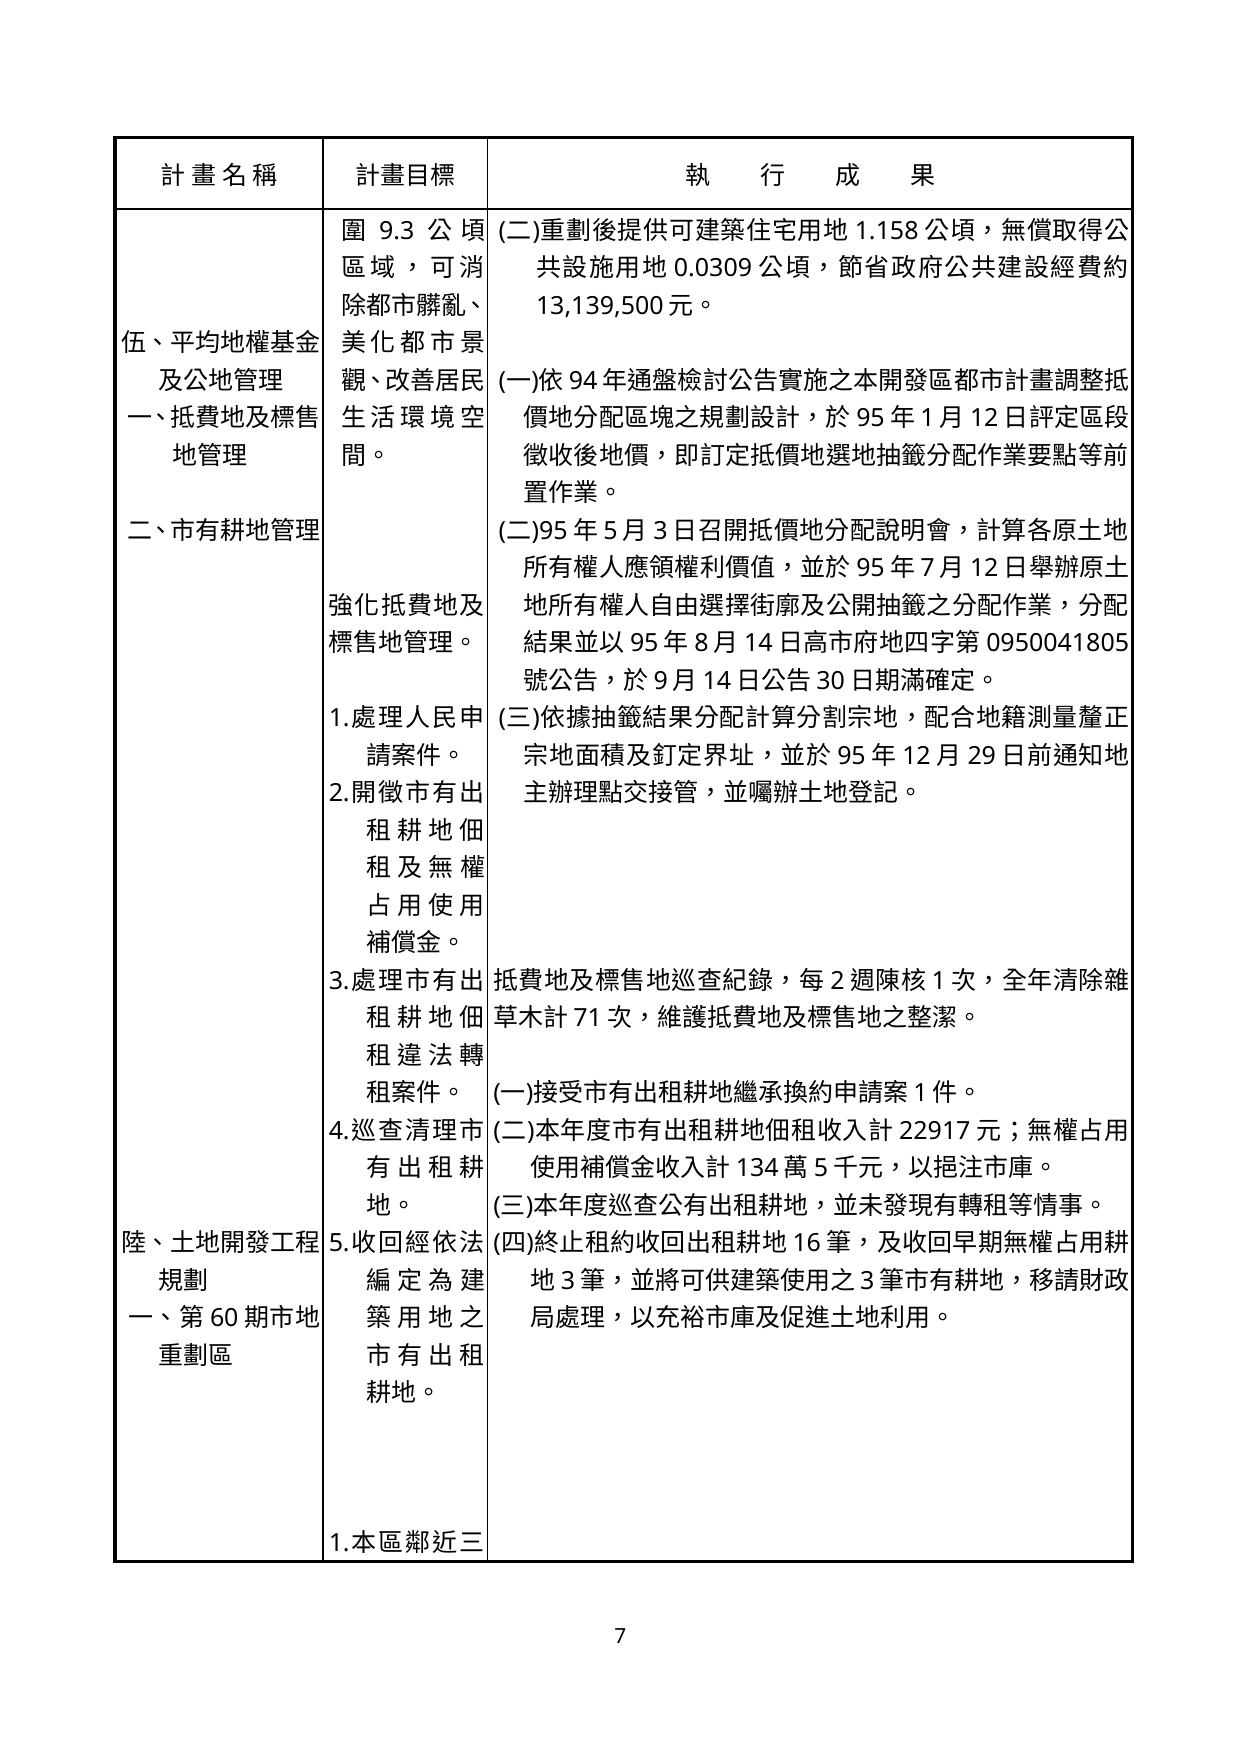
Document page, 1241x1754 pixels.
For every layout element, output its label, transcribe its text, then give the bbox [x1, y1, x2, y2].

table_header 計 畫 名 稱 [117, 139, 322, 208]
table_cell (一)受理民眾申請土地登記謄本分為2類，第1類僅本人或其代理人得申請其個人全部土地登記資料；第2類則任何人均得申請隱匿登記名義人統一編號及出生年月日之土地登記資料，95年全年核發345,987件，1,212,398張。 (二)每4個月查核各地政事務所土地登記業務，並督導加強地籍資料庫管理及地籍資料統計。舉辦登記會報1次，解決登記法令疑難10件。 (三)開辦民眾申請簡易登記案件，1小時內即可領件，全年辦理30,154件。 (四)開辦法院囑託限制登記網路作業，縮短地政機關與法院之作業時間，簡化流程，全年辦理6,930件。 (五)提供市府各機關申請地政資訊連結作業系統，免再要求民眾檢附謄本，達到謄本減量目標，計有43機關申請使用，累計謄本減量859,210張。 (一)設置不動產糾紛調處委員會，辦理不動產糾紛調處，解決共有土地分割之糾紛，提高土地利用效能。並宣導民眾申請不動產調處，95年計召開調處會議3次，作成調處結果，提高共有土地利用，並疏減訟源。 (二)本年度受理成屋消費爭議案件計40件，其中26件（65%）達成和解，餘循依消保救濟解決。 (一)本年度本市申請地政士登記計1,036人，登記助理員474人，地政士簽證人登記12人。 (二)對於領有開業執照未加入地政士公會，擅以地政士為業者，核實查處，全年查處46人，4人處以罰鍰，貫徹業必歸會制度，提昇地政士服務素質。 (一)截至本年度本市完成不動產經紀業經營許可計546家，完成設立備查計344家，核發不動產經紀人證書449張，不動產仲介經紀業使用電腦處理個人資料執照152張。 (二)加強不動產經紀業檢查，本年檢查73家，對違反規定之業者、限期改正3家，停止營業5家、處以罰鍰2家，貫徹執行取締非法保障合法。 (一)審核並督導各區公所陳報之三七五租約訂立、續訂、變更、終止、註銷、更正登記有關事項21件。 (二)各區管理租約92件，18.0410公頃。 (一)各級耕地租佃委員會依法調解調處租佃爭議案件。 (二)列席各區租佃委員會調解租佃爭議，全年租佃爭議經雙方終止租約1件，達成調解成立1件，召開調解會議5次調處8案次，撤回調解3案。 (一)依土地法第20條規定，辦理外國人申請購置、移轉土地等有關之核准事項962件。 (二)核發外國人參與標購法院拍賣抵押物資格證明52件。 (一)依內政部訂頒「未辦繼承登記土地及建築改良物列冊管理作業要點」之規定辦理，迄95年底仍列冊管理1379件，土地3029筆、建物620棟。 (二)列冊管理期滿仍未辦理繼承登記之土地、建物移請國有財產局公開標售作業者30件，土地53筆、建物3棟（戶）。 歷次標售結果及得標土地所在位置等資訊，於網路公開檢索，有助投資決策。 為活絡房地產景氣，促進不動產交易市場透明化，首創全國第一個由官方建置的不動產資訊交流平台－「高雄房地產億年旺網站」自93年啟用以來，至95年底累計瀏覽人數超過76萬人次，發表不動產專欄、刊登最新法令及不動產專欄訊息580餘則，每日提供業者、民眾線上刊登出售、租物件數量4,000多件，落實以網路代替馬路之為民服務措施，擴大政府服務效能。 (一)本年度計有3次定期及不定期派員督導各地政事務所測量業務，檢核內外業之測量成果，發現缺失除當場督促改進，並製作查核報告函送各地政事務所建議改進，確保土地複丈成果精確性，提高服務品質並維護民眾權益。 (二)督導各地政事務所訂定轄區內圖根點清理、維護及補建作業計畫，作有系統辦理，並利用數位相機拍照繪製點之記及完成建檔供作業使用。 (一)94年度訂定「地籍測量圖根管理維護作業手冊」，並規定由各地政事務所每年年底清查G.P.S.控制點情形一次報地政處核備。 (二)各地政事務所每年清查三角點點位情形一次，陳報地政處核備。 訂正地籍資料案件計15件(30筆)。 95年度完成全市補建圖根計畫共計30段，面積為1068公頃，共計補建G.P.S.控制點118點。 規劃準備、控制測量、戶地測量、標示變更登記、訂正藍晒底圖。 配合都市計畫公共設施用地徵收及變更都市計畫地籍逕為分割計99件，執行土地使用分區地籍逕為分割184案。 本府地籍圖重測已於民國77年全部辦竣，但目前仍有民眾陳情土地重測後面積減少、或與鄰地發生界址爭議事件，依據「土地法」、「地籍測量實施規則」等相關法令規定，經實地檢測後、協調解決人民土地經界糾紛，減少訟累。 多目標地籍位置底圖，全市共計458幅，必須設置大型圖櫃保管，佔用圖庫空間甚大，民眾申請晒圖時，尋找又較費時；今將多目標地籍位置底圖製成光碟儲存，節省空間。 購置光電式掃描繪圖機，取代傳統式晒圖設備，可節省晒圖時間及底圖儲存空間。 全年完成圖解數值化254件3551筆。 受理民眾申請地籍藍晒圖全年20件32幅，多目標地籍位置圖379件1320幅。 辦理本市地籍圖異動轉換建檔及街廓路名、地名、編輯檢核維護作業。 (一)規劃準備及蒐集資料。 (二) 修繪高雄市各段界。 (三) 整合高雄市不同地籍坐標系統。 原複照機器已老舊且維修不易，已購置最先進光電掃瞄繪圖複印機辦理。 (一)96年度辦理公告土地現值公告、地價作業各1次。 (二)督導所屬各地政事務所蒐集最近1年地價實例，計3033件，3258筆。 (三)全市經通盤檢討後地價區段分別劃分3936個地價區段。 (四)提請本市地價評議委員會評議，公告土地現值全市平均調幅與95年比較調整1.28 %，公告地價與前一期比較調整5.14%。 (五)編製土地現值表、公告地價表於96年1月1日公告。 (一)督導各地政事務所依據內政部訂頒「都市地區地價指數查編要點」規定，選定住宅區、商業區及工業區共81個中價位區段。 (二)分別於95年5月及11月之前編製各使用分區面積及平均區段地價表、指數表，陳送內政部據以編製地價指數。本年度上、下期地價指數分別較前期上漲0.33%、0.34%。 (一)召開地價及標準地價評議委員會，評議因都市計畫變更調整國道末端前鎮區203、203-2等地價區段範圍、本市96年公告土地現值、公告地價評議表及地價區段圖案、96年土地徵收補償地價加成標準、96年區段徵收加成案等計4案。 (二)評議本市61、63、66期市地重劃前、後地價案、自辦42期市地重劃前、後地價案、翠屏國中區段徵收後地價及21期重劃區小港區二苓段1200地號面積減少應補差額案等6案。 (一)受理申請開業登記、審查、發證、遷出、註銷、撤回及事務所遷移等案件共16件，核發開業及變更證書共14人。 (二)不動產估價師公會章程、會員名冊等證件備查。 為配合稅捐稽徵處作業，依平均地權條例施行細則第34、第37及第38條規定，並按工務局函送之本市94年都市計畫公共設施完竣地區範圍圖，套繪於500分之1地籍藍晒圖，編造94年公共設施完竣地區土地清冊，計797筆原課 徵田賦（停徵）土地，於5月底前送稅捐稽徵處作為改課地價稅之參據。 95年度預定徵收公共設施用地工程24件，申請徵收工程案件16件，已完成移轉登記124筆土地，面積6.15587公頃，完成協議價購案件8件。 95年辦理公地撥用案件30件，完成囑託登記者，有償撥用5件，無償撥用25件，合計141筆土地，面積57.960831公頃。 (一)本重劃區修正後重劃計畫書業於94年12月5日公告，本重劃區經本府環保局94年9月12日公告污染控制場址。 (二)涉及污染行為人中油公司尚未完成污染改善，俟改善完成後辦理重劃工程、地上物拆遷補償、土地分配、地籍整理，土地登記及土地點交。 (一)重劃前後地價經95年9月29日本市地價及標準地價評議委員會第104次會議評定結果修正通過。 (二)土地分配成果於95年11月29日公告期滿。 (三)重劃後提供可建築住宅用地0.632419公頃，無償取得公共設施（道路）0.2456公頃，節省政府公帑109,791,940元。 土地分配結果已於95年11月24日公告期滿確定，無異議案件，重劃後提供可建築住宅用地0.1378公頃，無償取得公共設施用地0.1042公頃，節省政府公共建設經費約41,134,038元。 (一)本市重劃區變更都市計畫細部計畫案，本府都發局刻正研擬修正計畫提本市都委會審議。 (二)辦理環境影響評估、地上物拆遷補償。 (一)本重劃區土地分配作業經本府95年10月30日辦理公告土地分配結果各項圖冊，並於95年11月29日公告30日期滿確定，完成土地分配作業。 (二)重劃後提供可建築住宅用地1.158公頃，無償取得公共設施用地0.0309公頃，節省政府公共建設經費約13,139,500元。 (一)依94年通盤檢討公告實施之本開發區都市計畫調整抵價地分配區塊之規劃設計，於95年1月12日評定區段徵收後地價，即訂定抵價地選地抽籤分配作業要點等前置作業。 (二)95年5月3日召開抵價地分配說明會，計算各原土地所有權人應領權利價值，並於95年7月12日舉辦原土地所有權人自由選擇街廓及公開抽籤之分配作業，分配結果並以95年8月14日高市府地四字第0950041805號公告，於9月14日公告30日期滿確定。 (三)依據抽籤結果分配計算分割宗地，配合地籍測量釐正宗地面積及釘定界址，並於95年12月29日前通知地主辦理點交接管，並囑辦土地登記。 抵費地及標售地巡查紀錄，每2週陳核1次，全年清除雜草木計71次，維護抵費地及標售地之整潔。 (一)接受市有出租耕地繼承換約申請案1件。 (二)本年度市有出租耕地佃租收入計22917元；無權占用使用補償金收入計134萬5千元，以挹注市庫。 (三)本年度巡查公有出租耕地，並未發現有轉租等情事。 (四)終止租約收回出租耕地16筆，及收回早期無權占用耕地3筆，並將可供建築使用之3筆市有耕地，移請財政局處理，以充裕市庫及促進土地利用。 (一)業於95年3月完成區內道路及排水工程規劃設計作業。 (二)促請土地污染源（中油公司）辦理土壤改良，以配合道路、公園及廣停等工程開闢期程（95年4月26日、9月8日及11月10日參與相關會議，預定期程於96年中旬改善整治完成）。 重劃工程95年7月28日開工，95年12月15日竣工。 重劃工程95年8月13日開工，96年1月2日竣工。 (一)百米園道（南側）開闢工程95年10月13日竣工。 (二)本區土壤及地下水污染監測及環境影響評估作業，依本府公共工程督導會報討論結果辦理。 (三)環評作業於95年3月1日開始執行，已完成環境影響說明書，95年12月1日報本府環保局完成審查做成結論「請開發單位增補修訂環境影響說明書後，再行送審」，目前辦理修正作業中。 重劃工程於95年4月11日竣工。 公園、綠地工程於95年12月底已近完工（進度94.983％）。 (一)因開發區邊界為軍方圍牆，故無法辦理規劃設計等作業。 (二)目前正變更都市計畫中心樁，以符合現況邊界。 公園、綠地工程95年1月20日開工，95年10月25日竣工。 區段徵收工程於95年6月30日完工。 釐定本市地政資訊發展策略，規劃地政資訊創新系統，推動電子化網路化作業，開發網路申辦服務系統，發展本處及各地政事務所之單一窗口作業，提昇為民服務品質，榮獲內政部95年地政業務考核之地政資訊作業項第2名。 )架設地政處各地政事務所高安全超便捷網路資源，建置地政資訊通信安全環境，並運用政府網際服務網，發展地政資訊連結作業，流通供應電子資料，建立資訊互建共享機制，發展網路監測系統確保網路安全及管制使用。 維運地政之應用系統及電腦設施，確保地政整合資料庫正確及安全效能，定期檢核地籍圖籍資料及辦理資料庫回復演練作業，並積極檢討增修各地政應用系統功能提昇服務績效。 督導及協助各地政事務之土地行政資訊作業，定期檢核地政整合資料庫，檢討增修地政應用系統功能，並依修訂之「督導查核所屬資訊業務實施要點」至各地政事務所查考各項資訊作業3次。 辦理地政資訊作業研習訓練，配合資訊系統開發及電腦設備購置舉行教育訓練，參與中央提供各項講習活動，培育全市地政資訊作業人員。 規劃研發及維運管理土地開發資訊之應用系統及電腦設施，推動電子化網路化作業，開發網路查詢申辦服務系統，提昇為民服務品質。 建立各開發區基本資料檔案，並制定維護管理作業，支援土地開發各項資訊系統應用與管理，配合土地開發查估補償、工程設計、分配標售等多元化使用。 套繪製作各項基本圖、主題圖、調查規劃參考圖建立多目標地理圖形，並發展多目標地籍與地理資訊相關網路服務，建立民眾與政府間雙向溝通管道。 建置土地徵收、地價區段劃分、基準地查估、土地開發、測繪資訊等地理資訊系統，運用地圖顯示位置資訊之優勢，協助辦理各項地政業務。 辦理「土地開發區管理系統使用訓練」，並針對管理、維護、操作使用不同層次作業人員施以不同內容訓練。 依政府憑證管理中心規範之電子簽章、政府憑證等高安全機制，連結運用e政府閘門平台發展各項網路申辦服務之地政資訊服務網，提供市政電子商務服務功能。 建置本市地政全球資訊網站，制定網站管理維護要點，成立工作小組，研發各項服務功能，發展「e點靈地政知識網」，提供資訊查詢、業務申辦、知識學習等服務。 應用政府採購法之共同供應契約，聯合全國各市縣再擴大範圍，發展18市縣（市）20機關之「台灣e網通－電傳資訊整合系統」，整合即時資訊及運用通訊網路環境，結合其他行政機關提供電傳資訊系統單一窗口服務。 舉辦地政電傳資訊系統及電子閘門作業等使用說明會，印製宣導簡介及廣告海報散發各界，推廣使用增加營收逾2,257萬元，比去年成長26﹪。 依本市地理資訊系統整體規劃之推動權責分工，推動本市地理資訊系統應用作業相關計畫之執行協調溝通各推動單位以達資訊互建共享。 積極促使各單位運用地理資訊技術結合網際網路，發展本市土地徵收、地價區段劃分、基準地查估、土地開發等地理資訊系統各項應用系統，及建置本市地理資訊系統網站提供網路便民服務。 辦理土地管理、測量繪圖、圖資管理等地理資訊業務應用發展，建立土地基本及測繪基本資料之環境建置工作。 建置本市地理資訊系統全球資訊入口網站，並達到無障礙網站AAA等級，研發各項簡政便民服務功能，提供地理資訊查詢、業務申辦及知識學習等服務。 辦理「土地開發區管理系統使用訓練」、「建物測量成果向量化處理及地籍坐標系統整合應用研討會」、「高雄市地理資訊系統之都市建築立體化整合應用研討會」、「高雄市地理資訊系統資料倉儲建置應用研討會」，並積極參加中央與地政整合及地理資訊系統研討講習等活動。 (一)確實執行地籍資料電子處理作業。全年辦理土地建物登記案件165633件，550085筆，土地289,60筆，建物260,625棟。 (二)簡化作業流程，提高行政效率，實施簡易案件單一窗口作業共計辦理30,154件。 (三)委外辦理土地建物登記謄本，隨到隨辦作業及核發跨所謄本，全年受理336,107件，1,021,113張。 (四)網路受理各類謄本申請計受理293件，318張，提供民眾便捷申請管道。 （一）執行地籍、地價、地籍圖異動資料傳輸，確保地籍正確。 (二)提供正確資料便利查閱，減少謄本申請量，達成便民效果。 (三)隨時提供市政建設所需之最新地籍資訊。 (一)辦理土地複丈、建物測量全面提升電腦化作業，並以精密儀器，提高測量精度。 (二)全年辦理土地複丈4,902件14,004筆、建物測量案件共19,640件20,142棟。 (三)賡續辦理地籍圖、建物平面圖電腦謄本隨到隨辦及全國跨所核發作業。 (四)實施跨所申請地籍圖及建物平面圖謄本，全年核發地籍圖謄本72,268件94,724張及建物平面圖謄本36,330件58142張。 (五)持續辦理建物平面圖掃瞄及圖檔數化。 (六)加強內部作業查核，舉辦測量人員及測量助理專業性講習，提高測量精度及製圖品質，消弭經界紛爭，確保民眾權益。 (七)以內政部開發建物測量系統，電腦繪製建物成果圖，取代傳統作業，加速案件處理。 (八)實施法院囑託案件電匯繳交規費措施，免除債權人路途往返，提升效率。 (一)辦理圖簿總校對工作所發現之問題即時查明管有資料，據以辦理訂正或簽辦更正，如係重測區或開發區土地，則函請地政處查處解決，以維護圖籍和地籍資料之正確。 (二)地籍圖、建物平面圖謄本以電腦列印，採隨到隨辦作業，減少民眾等候時間。 (一)檔案庫房置專人管理，依規定繕造管理清冊。 (二)逾保存年限之檔案依規定辦理銷燬工作。 蒐集地價買賣實例並製作地價調查共3033件，3258筆。 檢討及劃分地價區段共3936個。 編修地價段界線及建立區段地價屬性資料，並以電腦繪製地價區段及編製地價評議表。 運用「地價區段劃分及區段地價估價系統WEB版」，建製各類地價業務報表，透過電腦自動分析，有效提升地價作業效率與精度。 選派地價人員參加「試辦基準地查估作業」及「地價區段劃分應用系統WEB版操作」等講習共3次。 召開96年重新規定地價及公告土地現值調整作業責由市府地政處各地政事務所分別召開公開說明會計5次。 選定112個基準地，隨時掌握地價動態，製作各類查價報表成果依限送審。 (一)95年度辦理抵費地及標售地標讓售作業4次，計標脫35筆，19億9122萬7188元，回收開發成本。 (二)依法令規定積極催收差額地價計2億3043萬元，回收開發成本。 (三)完成第9、43、49期市地重劃區及山明段區段徵收區財務結算。 (四)靈活調度運用基金收支，95年全年未向銀行貸款，並解繳市庫10億元，協助市府達成預算平衡。 (一) 受理依法得照價收買土地案件。 (二) 蒐集地籍及都市計畫等資料。 (三) 編造調查報告表。 (四) 實地調查並填註是否收買意見。 (五) 查價及編造清冊。 (六) 報核。 (七) 公告通知。 (八) 發放地價及各項補償費。 (九) 囑託登記。 (十)照價收買土地之出售及管理維護。 (十一)成果管理。 (一)95年度辦理抵費地及標售地標讓售作業4次，計標脫35筆，19億9122萬7188元，回收開發成本。 (二)依法令規定積極催收差額地價計2億3043萬元，回收開發成本。 (三)完成第9、43、49期市地重劃區及山明段區段徵收區財務結算。 (四)靈活調度運用基金收支，95年全年未向銀行貸款，並解繳市庫10億元，協助市府達成預算平衡。 (一)包含臨時人員之用人費用、服務費、材料及用品費、稅捐與規費、折舊、折耗及攤銷。 (二)為掌握土地重劃及區段徵收等開發業務地價標售、釐訂之需要相關基準地價查估作業費。 (三)資料建置行銷業務宣導費。 依計畫繳納高坪特定區向銀行借貸利息8405萬元及歸墊基金墊付利息1億1595萬元。另償還本金4500萬元，以降低利息負擔。 [488, 210, 1131, 1559]
table_header 執 行 成 果 [488, 139, 1131, 208]
table_cell 伍、平均地權基金及公地管理 一、抵費地及標售地管理 二、市有耕地管理 陸、土地開發工程規劃 一、第60期市地重劃區 [117, 210, 322, 1559]
table_header 計畫目標 [324, 139, 487, 208]
table_cell 1.健全地籍，確保民眾權益。 2.辦理不動產糾紛調處及成屋消費爭議協調 1.加強地政士之管理。 2.落實不動產經紀業及經紀人員之管理。 1.督導及審核三七五租約登記，以維業佃權益。 2.加強耕地租佃委員會之功能，調處租佃爭議以疏減訟源。 1.依法辦理外國人不動產購置、移轉事項。 2.執行逾期未辦繼承登記土地列冊管理事項，健全地籍及促進地利。 1.整合本市重劃區、區段徵收區資訊。 2.整合本市各類民間房地產交易資訊。 1.戶地測量作業督導檢核 2.控制測量業務督導檢核 1.測量作業管理。 2.三角圖根測量業務。 1.戶地測量。 2.地籍分割作業。 3.辦理重測界址爭議協調處理。 1.圖庫存放空間之改善。 2.晒圖設備更新。 3.圖解地籍圖數值化資料之維護更新。 4.受理地籍藍晒圖、多目標地籍圖申請事宜。 5.基本圖資料維護管理。 6.編繪高雄市健康城市導覽地圖及網路地圖。 (七)地籍圖複照作業。 1.編製土地現值表暨重新規定地價。 2.地價資訊 1.召開地價及標準地價評議委員會，以保障民眾財產權益。 2.辦理不動產估價師開業管理，以健全不動產估價師制度。 3.稅地勘查造冊，以維護稅負公平及增進地利。 1.土地徵收作業。 2.公地撥用事項。 增加新光園道濱海公園空間，以利未來發展。 打通左營區菜公段四小段文自路、重信路，消除土地畸零不整現象。 開闢區內公共設施用地，消除土地畸零或不整現象，改善交通，促進地區均衡發展。 1.開發中山路兩側，帶動週邊地區轉型，並提供園區成為交通轉運中心。 2.開闢本區園道五。 消除土地畸零不整現象，提高土地利用價值，以達地盡其利之目的。 1.增進市民活動的便利性，完備生活機能，建立健康城市。 2.區段徵收範圍9.3公頃區域，可消除都市髒亂、美化都市景觀、改善居民生活環境空間。 強化抵費地及標售地管理。 1.處理人民申請案件。 2.開徵市有出租耕地佃租及無權占用使用補償金。 3.處理市有出租耕地佃租違法轉租案件。 4.巡查清理市有出租耕地。 5.收回經依法編定為建築用地之市有出租耕地。 1.本區鄰近三多商圈，預期可帶動產業與經貿活動。 2.規劃開闢公園廣停工程，紓解停車問題。 3.結合新光碼頭及經貿園區自行車道，成為一自行車網路。 4.多功能廣場可提供民眾參與活動之場地。 5.散步道系統供給民眾散步、慢跑及欣賞海洋美景優質環境。 打通左營區菜公四小段文自路、重信路。消除土地畸零或不整現象，改善交通，促進地區均衡發展。 開闢區內公共設施用地，消除土地畸零或不整現象，改善交通，促進地區均衡發展。 1.開發中山路兩側，帶動週邊地區轉型，並提供園區成為交通轉運中心。 2.本區園道五之開闢大幅提昇交通、景觀及開放空間品質。 3.結合新光碼頭及經貿園區自行車道，成為一自行車網路，供給民眾騎乘自行車體會都市休憩風尚。 4.多功能廣場可提供民眾參與活動之場地。 5.全區景觀植栽營造城市庭園之意象。 開闢區內公共設施用地，消除土地畸零或不整現象，改善交通，促進土地合理使用，提高土地利用價值。 開發完成後可促進市郊土地有效利用，帶動北高雄的繁榮與發展。 將毗鄰地區迅速配合發展，使成為高雄都會區之新都市中心，加速南高雄之開發，以平衡南北高雄發展。 配合省市聯合開發三大工業區聯絡道路而開闢，使高鳳路接通中安路，中山路進入市區及鳳山交通要道之動脈。 開發變更生產力較低的農業區為新社區，並配合後勁溪河道整治南移及防洪排水計畫需要，計可取得約4.53公頃之公共設施土地。 1.規劃研發地政資訊簡政便民創新作業。 2.管制防範資訊通信之使用與安全。 3. 維運管理地政資訊之應用系統、電子資料及電腦設施。 4.督導考核所屬機關資訊業務。 5.提昇地政作業人員資訊作業能力。 1.規劃管理土地開發之應用系統及電腦設施。 2.互建共享及管理維護各期開發區基本資料庫。 3.建置多目標地理圖形，以提昇便民服務作業。 4.建置土地開發多目標地理圖形，提供網路便民服務。 5.提昇土地開發作業人員資訊作業能力。 1.創新規劃市政電子商務、建置連結政府各閘門共通平台。 2.發展「健康城市e點靈地政知識網」，提供網路便民服務。 3.拓展台灣ｅ網通服務功能與合作範圍。 4.推廣地政電傳資訊及電子閘門使用。 1.依國土資訊系統基礎計畫，推動本市地理資訊發展。 2.推動地理資訊應用系統，提高行政效率加強為民服務。 3.辦理基礎環境資料建置工作。 4.開發本市地理資訊系統全球資訊入口網站。 5.提昇地理資訊作業人員專業能力。 實施地籍資料電子整理作業，整合登記、地價、測量作業系統，全面推動地政業務電腦化。 掌握完整地籍、地價、地籍圖資訊，提供有關機關查閱，建立政府共通平台，達到資訊共享，並協助市政建設之推動。 改進土地複丈建物測量作業釐正地籍，保障人民權益。 隨時更新並釐正地籍資料，維護資料完整。 依規定管理檔案及清理逾保存期限檔案。 1.貫徹平均地權政策，落實漲價歸公宗旨。 2.研究改進地價查估方法，提高估價精度。 1. 辦理開發區土地標讓售。 2.差額地價處理及財務結算。 3.回收開發成本充實平均地權基金。 低報土地移轉現值案件及其他依法得照價收買土地之處理。 1. 辦理開發區土地標讓售。 2.差額地價處理及財務結算。 3.回收開發成本充實平均地權基金。 1.不屬於區段徵收或重劃之直接成本。 2.專業服務費 支應高坪特定區開發計畫借貸利息 [324, 210, 487, 1559]
